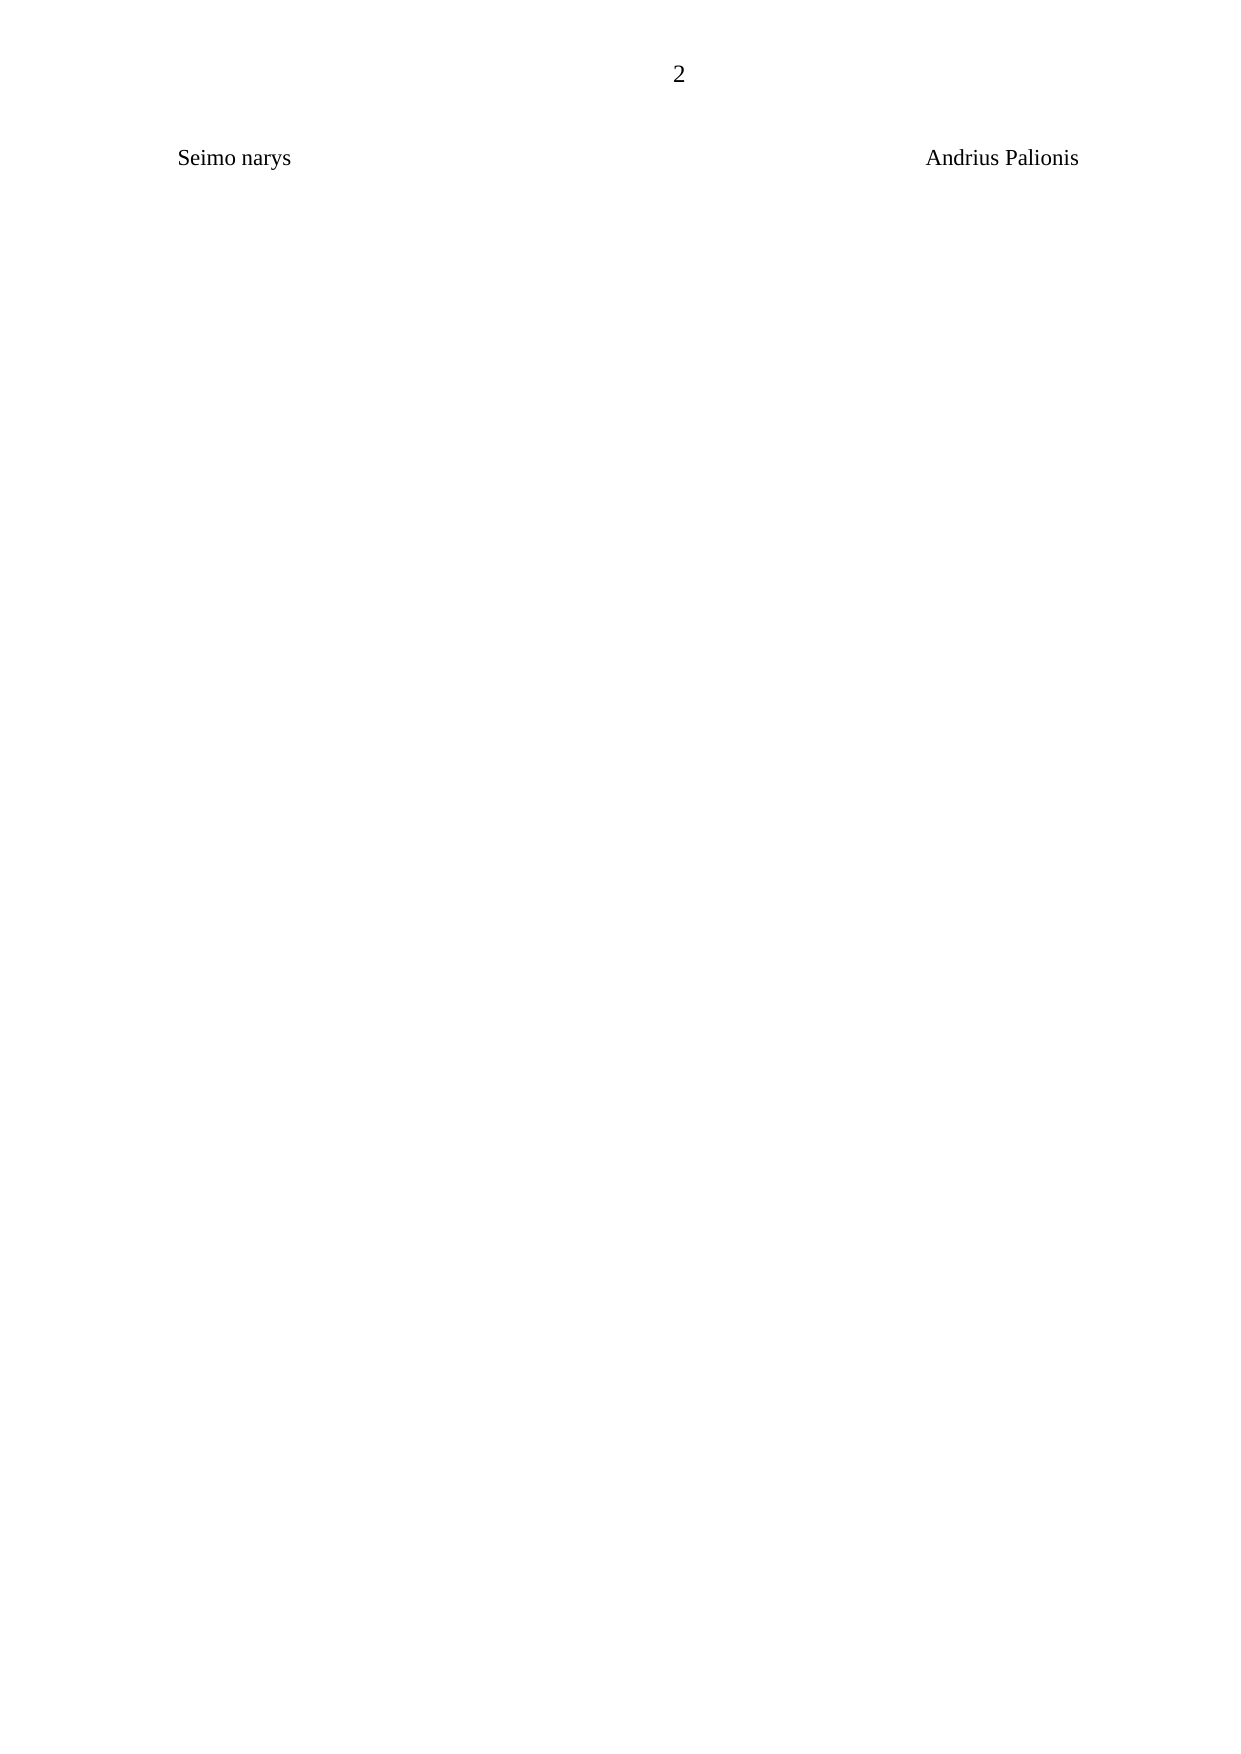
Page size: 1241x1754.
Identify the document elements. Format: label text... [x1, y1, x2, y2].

text Seimo narys Andrius Palionis [177, 144, 1181, 171]
